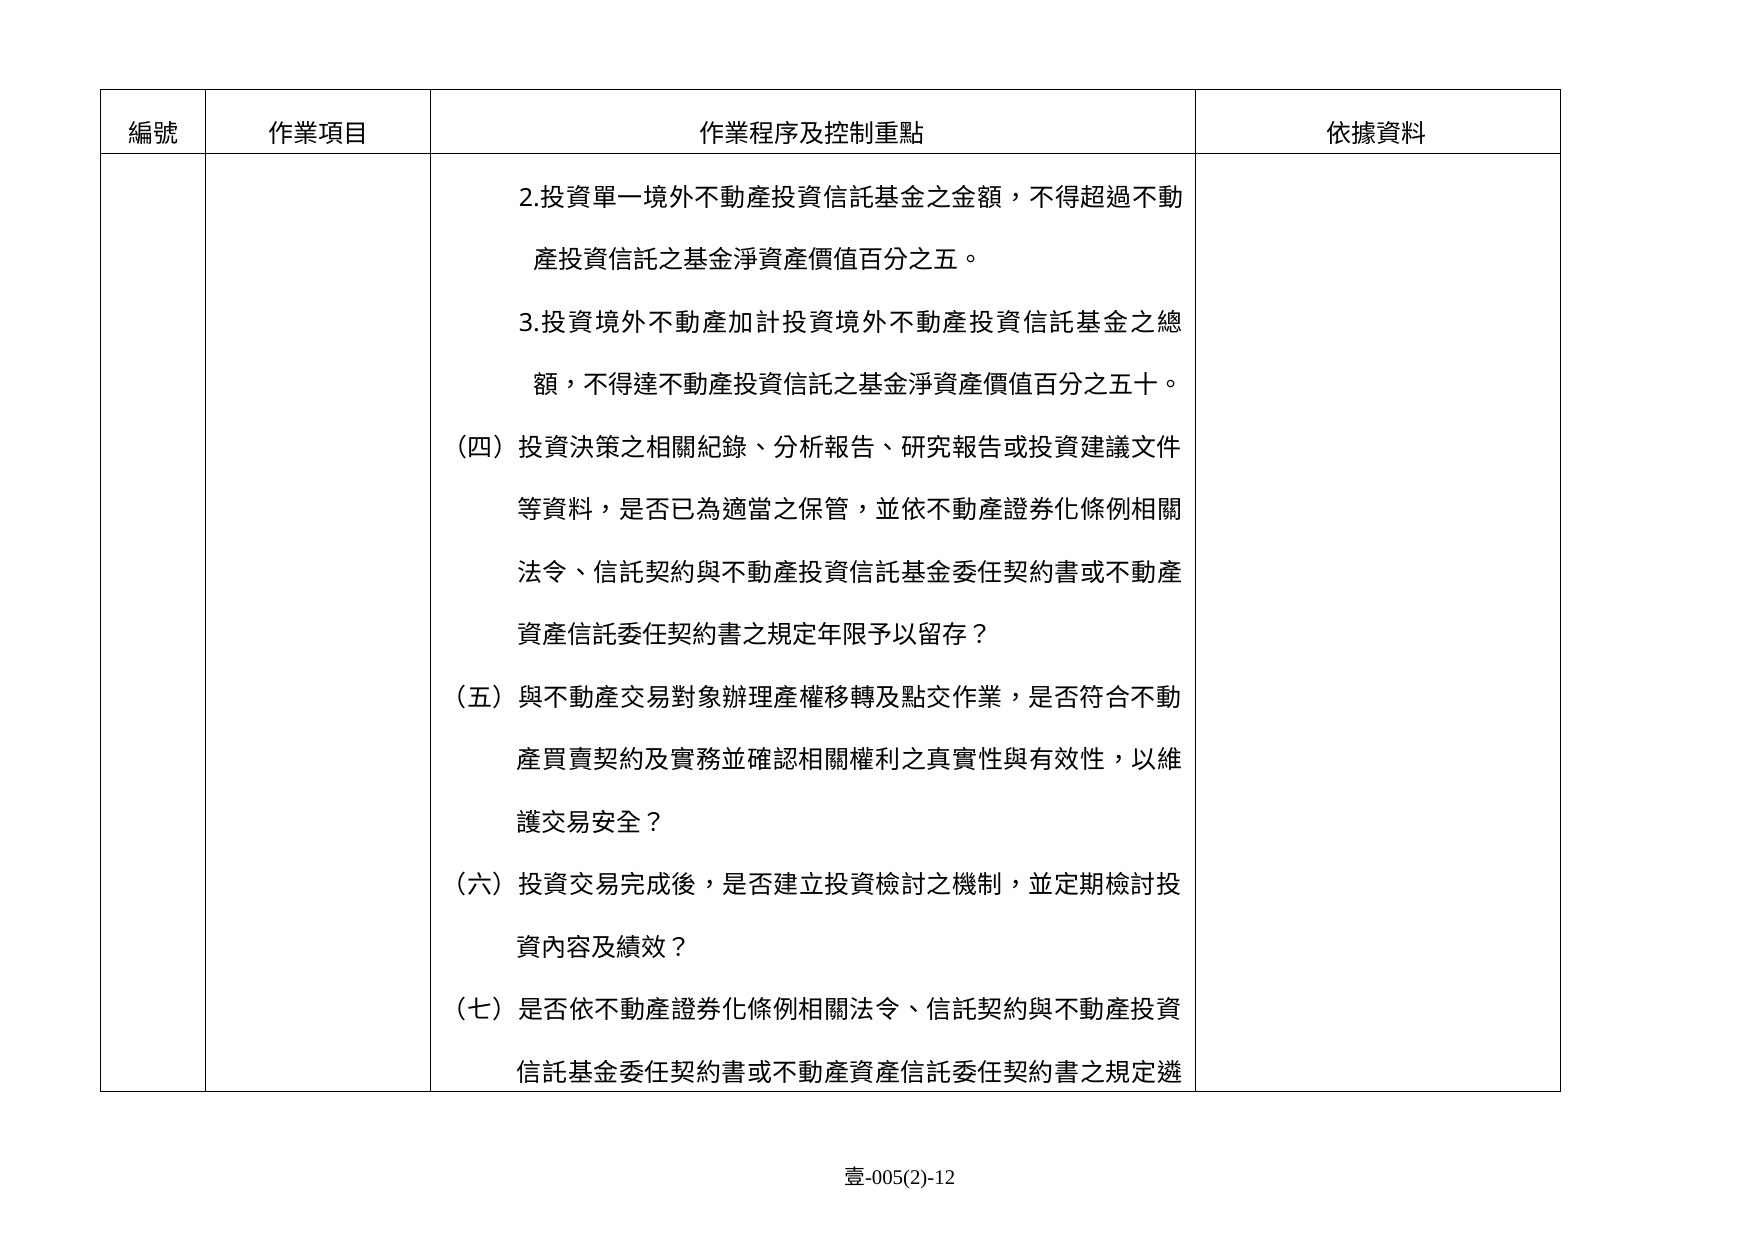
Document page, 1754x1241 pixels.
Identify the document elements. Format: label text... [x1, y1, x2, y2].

table_cell 2.投資單一境外不動產投資信託基金之金額，不得超過不動產投資信託之基金淨資產價值百分之五。 3.投資境外不動產加計投資境外不動產投資信託基金之總額，不得達不動產投資信託之基金淨資產價值百分之五十。 （四）投資決策之相關紀錄、分析報告、研究報告或投資建議文件等資料，是否已為適當之保管，並依不動產證券化條例相關法令、信託契約與不動產投資信託基金委任契約書或不動產資產信託委任契約書之規定年限予以留存？ （五）與不動產交易對象辦理產權移轉及點交作業，是否符合不動產買賣契約及實務並確認相關權利之真實性與有效性，以維護交易安全？ （六）投資交易完成後，是否建立投資檢討之機制，並定期檢討投資內容及績效？ （七）是否依不動產證券化條例相關法令、信託契約與不動產投資信託基金委任契約書或不動產資產信託委任契約書之規定遴 [431, 154, 1195, 1091]
table_cell [101, 154, 205, 1091]
table_header 作業項目 [206, 90, 430, 152]
table_header 依據資料 [1196, 90, 1560, 152]
table_cell [1196, 154, 1560, 1091]
table_header 編號 [101, 90, 205, 152]
table_header 作業程序及控制重點 [431, 90, 1195, 152]
table_cell [206, 154, 430, 1091]
